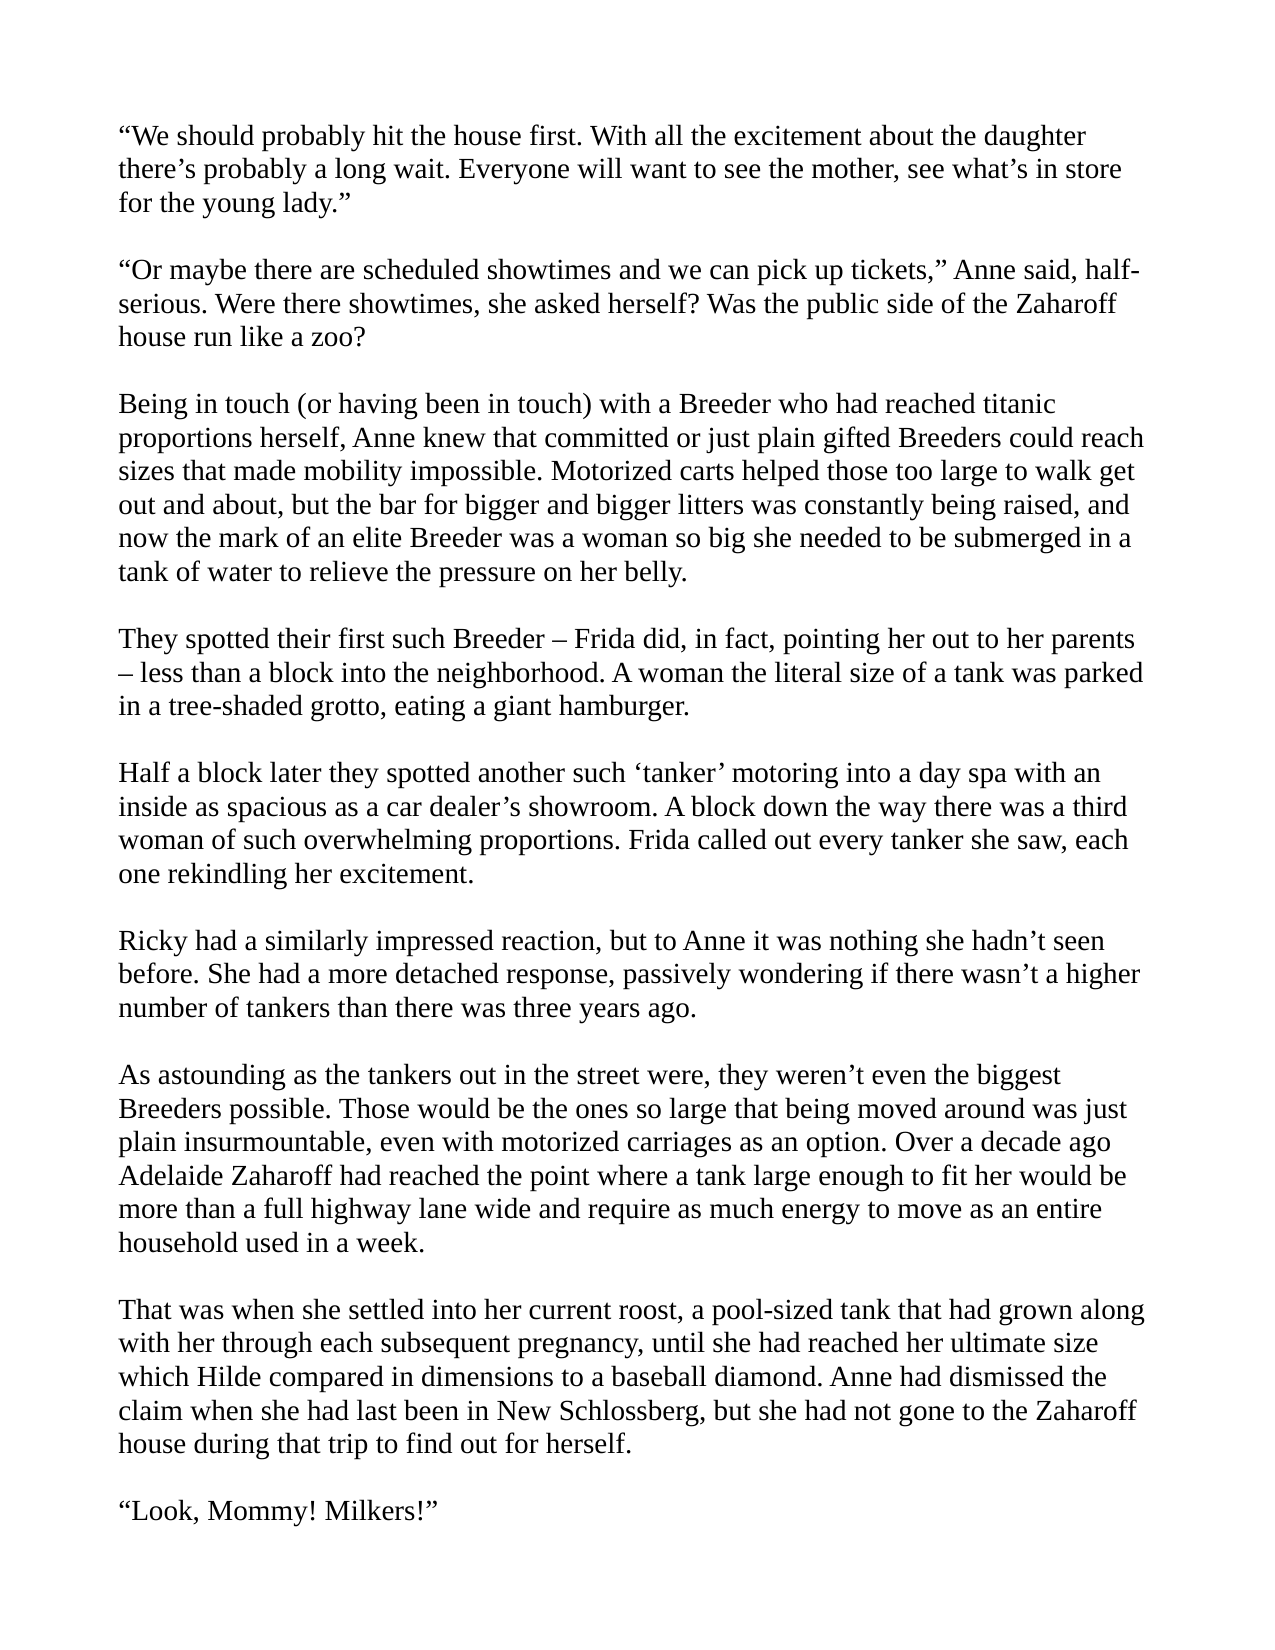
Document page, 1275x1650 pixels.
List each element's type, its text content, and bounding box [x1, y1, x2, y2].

text “Look, Mommy! Milkers!” [118, 1493, 1157, 1527]
text That was when she settled into her current roost, a pool-sized tank that had grown along with her through each subsequent pregnancy, until she had reached her ultimate size which Hilde compared in dimensions to a baseball diamond. Anne had dismissed the claim when she had last been in New Schlossberg, but she had not gone to the Zaharoff house during that trip to find out for herself. [118, 1292, 1157, 1460]
text As astounding as the tankers out in the street were, they weren’t even the biggest Breeders possible. Those would be the ones so large that being moved around was just plain insurmountable, even with motorized carriages as an option. Over a decade ago Adelaide Zaharoff had reached the point where a tank large enough to fit her would be more than a full highway lane wide and require as much energy to move as an entire household used in a week. [118, 1057, 1157, 1258]
text “We should probably hit the house first. With all the excitement about the daughter there’s probably a long wait. Everyone will want to see the mother, see what’s in store for the young lady.” [118, 118, 1157, 219]
text They spotted their first such Breeder – Frida did, in fact, pointing her out to her parents – less than a block into the neighborhood. A woman the literal size of a tank was parked in a tree-shaded grotto, eating a giant hamburger. [118, 621, 1157, 722]
text Half a block later they spotted another such ‘tanker’ motoring into a day spa with an inside as spacious as a car dealer’s showroom. A block down the way there was a third woman of such overwhelming proportions. Frida called out every tanker she saw, each one rekindling her excitement. [118, 755, 1157, 889]
text Ricky had a similarly impressed reaction, but to Anne it was nothing she hadn’t seen before. She had a more detached response, passively wondering if there wasn’t a higher number of tankers than there was three years ago. [118, 923, 1157, 1024]
text Being in touch (or having been in touch) with a Breeder who had reached titanic proportions herself, Anne knew that committed or just plain gifted Breeders could reach sizes that made mobility impossible. Motorized carts helped those too large to walk get out and about, but the bar for bigger and bigger litters was constantly being raised, and now the mark of an elite Breeder was a woman so big she needed to be submerged in a tank of water to relieve the pressure on her belly. [118, 386, 1157, 588]
text “Or maybe there are scheduled showtimes and we can pick up tickets,” Anne said, half-serious. Were there showtimes, she asked herself? Was the public side of the Zaharoff house run like a zoo? [118, 252, 1157, 353]
